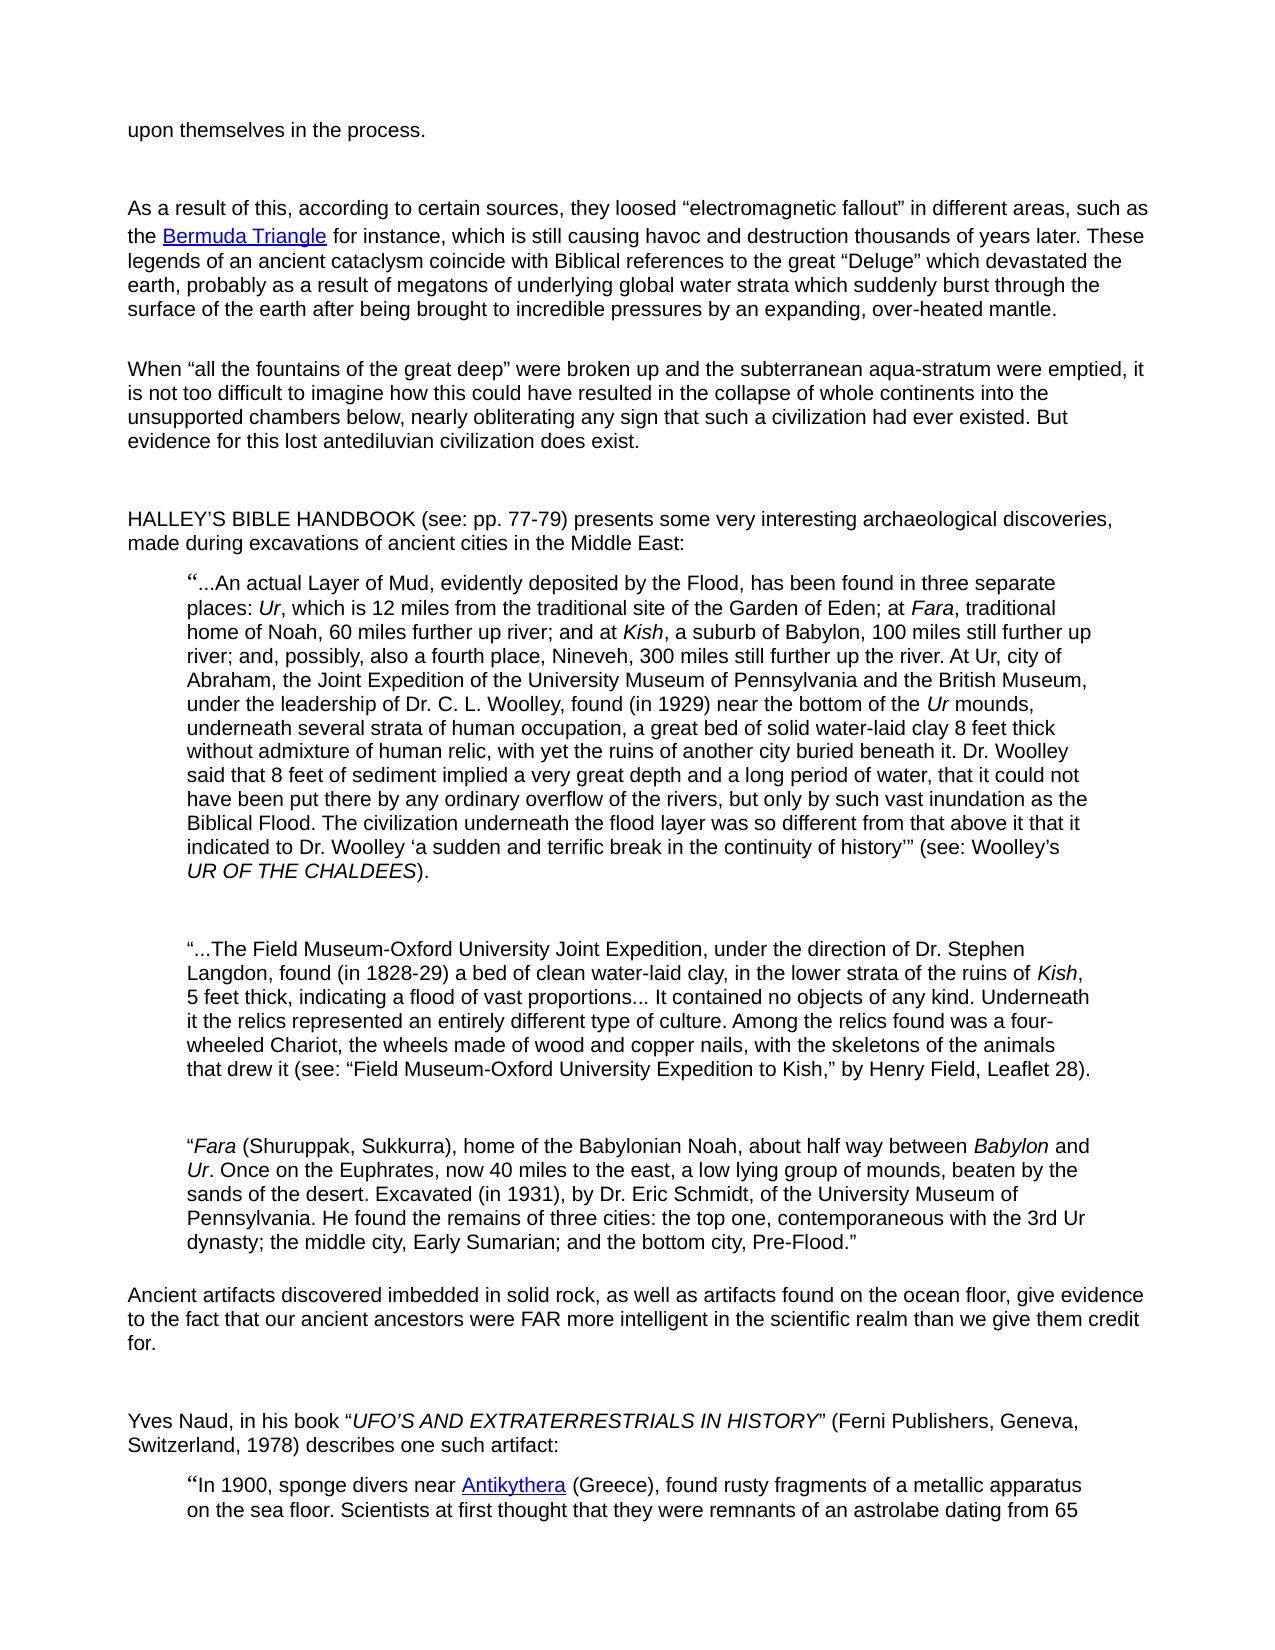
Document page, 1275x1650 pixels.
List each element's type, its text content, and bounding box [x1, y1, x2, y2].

text Ancient artifacts discovered imbedded in solid rock, as well as artifacts found on the ocean floor, give evidence to the fact that our ancient ancestors were FAR more intelligent in the scientific realm than we give them credit for. [127, 1283, 1154, 1355]
text “In 1900, sponge divers near Antikythera (Greece), found rusty fragments of a metallic apparatus on the sea floor. Scientists at first thought that they were remnants of an astrolabe dating from 65 [187, 1469, 1095, 1522]
text upon themselves in the process. [127, 118, 1154, 142]
text Yves Naud, in his book “UFO’S AND EXTRATERRESTRIALS IN HISTORY” (Ferni Publishers, Geneva, Switzerland, 1978) describes one such artifact: [127, 1409, 1154, 1457]
text As a result of this, according to certain sources, they loosed “electromagnetic fallout” in different areas, such as the Bermuda Triangle for instance, which is still causing havoc and destruction thousands of years later. These legends of an ancient cataclysm coincide with Biblical references to the great “Deluge” which devastated the earth, probably as a result of megatons of underlying global water strata which suddenly burst through the surface of the earth after being brought to incredible pressures by an expanding, over-heated mantle. [127, 196, 1154, 320]
text “...The Field Museum-Oxford University Joint Expedition, under the direction of Dr. Stephen Langdon, found (in 1828-29) a bed of clean water-laid clay, in the lower strata of the ruins of Kish, 5 feet thick, indicating a flood of vast proportions... It contained no objects of any kind. Underneath it the relics represented an entirely different type of culture. Among the relics found was a four-wheeled Chariot, the wheels made of wood and copper nails, with the skeletons of the animals that drew it (see: “Field Museum-Oxford University Expedition to Kish,” by Henry Field, Leaflet 28). [187, 913, 1095, 1080]
text When “all the fountains of the great deep” were broken up and the subterranean aqua-stratum were emptied, it is not too difficult to imagine how this could have resulted in the collapse of whole continents into the unsupported chambers below, nearly obliterating any sign that such a civilization had ever existed. But evidence for this lost antediluvian civilization does exist. [127, 333, 1154, 453]
text HALLEY’S BIBLE HANDBOOK (see: pp. 77-79) presents some very interesting archaeological discoveries, made during excavations of ancient cities in the Middle East: [127, 506, 1154, 554]
text “...An actual Layer of Mud, evidently deposited by the Flood, has been found in three separate places: Ur, which is 12 miles from the traditional site of the Garden of Eden; at Fara, traditional home of Noah, 60 miles further up river; and at Kish, a suburb of Babylon, 100 miles still further up river; and, possibly, also a fourth place, Nineveh, 300 miles still further up the river. At Ur, city of Abraham, the Joint Expedition of the University Museum of Pennsylvania and the British Museum, under the leadership of Dr. C. L. Woolley, found (in 1929) near the bottom of the Ur mounds, underneath several strata of human occupation, a great bed of solid water-laid clay 8 feet thick without admixture of human relic, with yet the ruins of another city buried beneath it. Dr. Woolley said that 8 feet of sediment implied a very great depth and a long period of water, that it could not have been put there by any ordinary overflow of the rivers, but only by such vast inundation as the Biblical Flood. The civilization underneath the flood layer was so different from that above it that it indicated to Dr. Woolley ‘a sudden and terrific break in the continuity of history’” (see: Woolley’s UR OF THE CHALDEES). [187, 567, 1095, 883]
text “Fara (Shuruppak, Sukkurra), home of the Babylonian Noah, about half way between Babylon and Ur. Once on the Euphrates, now 40 miles to the east, a low lying group of mounds, beaten by the sands of the desert. Excavated (in 1931), by Dr. Eric Schmidt, of the University Museum of Pennsylvania. He found the remains of three cities: the top one, contemporaneous with the 3rd Ur dynasty; the middle city, Early Sumarian; and the bottom city, Pre-Flood.” [187, 1110, 1095, 1253]
